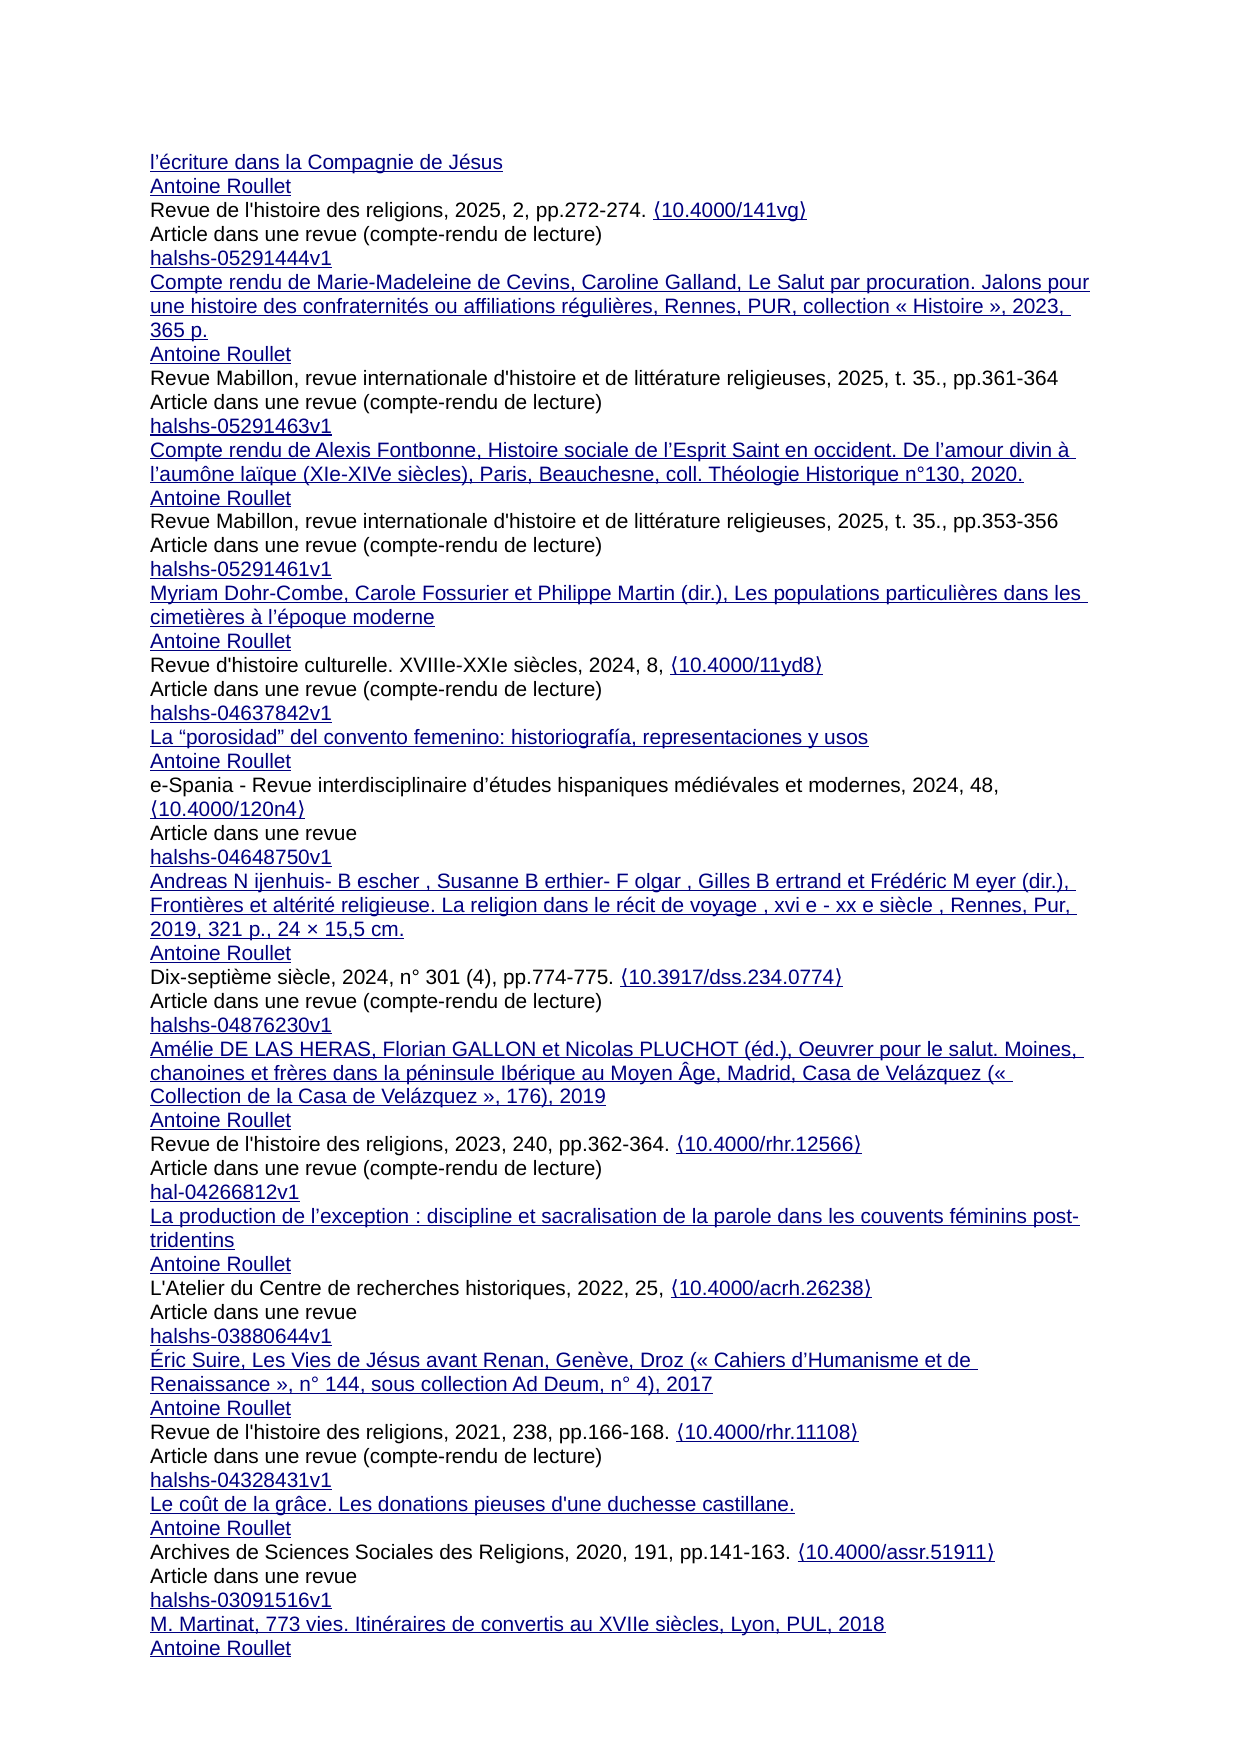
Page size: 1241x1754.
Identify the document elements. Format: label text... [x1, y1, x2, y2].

table_cell Compte rendu de Alexis Fontbonne, Histoire sociale de l’Esprit Saint en occident. De l’amour divin à l’aumône laïque (XIe-XIVe siècles), Paris, Beauchesne, coll. Théologie Historique n°130, 2020. Antoine Roullet Revue Mabillon, revue internationale d'histoire et de littérature religieuses, 2025, t. 35., pp.353-356 Article dans une revue (compte-rendu de lecture) halshs-05291461v1 [150, 438, 1090, 581]
table_cell l’écriture dans la Compagnie de Jésus Antoine Roullet Revue de l'histoire des religions, 2025, 2, pp.272-274. ⟨10.4000/141vg⟩ Article dans une revue (compte-rendu de lecture) halshs-05291444v1 [150, 150, 1090, 270]
table_cell La production de l’exception : discipline et sacralisation de la parole dans les couvents féminins post-tridentins Antoine Roullet L'Atelier du Centre de recherches historiques, 2022, 25, ⟨10.4000/acrh.26238⟩ Article dans une revue halshs-03880644v1 [150, 1204, 1090, 1348]
table_cell une histoire des confraternités ou affiliations régulières, Rennes, PUR, collection « Histoire », 2023, 365 p. Antoine Roullet Revue Mabillon, revue internationale d'histoire et de littérature religieuses, 2025, t. 35., pp.361-364 Article dans une revue (compte-rendu de lecture) halshs-05291463v1 [150, 292, 1090, 437]
table_cell Andreas N ijenhuis- B escher , Susanne B erthier- F olgar , Gilles B ertrand et Frédéric M eyer (dir.), Frontières et altérité religieuse. La religion dans le récit de voyage , xvi e - xx e siècle , Rennes, Pur, 2019, 321 p., 24 × 15,5 cm. Antoine Roullet Dix-septième siècle, 2024, n° 301 (4), pp.774-775. ⟨10.3917/dss.234.0774⟩ Article dans une revue (compte-rendu de lecture) halshs-04876230v1 [150, 869, 1090, 1036]
table_cell Compte rendu de Marie-Madeleine de Cevins, Caroline Galland, Le Salut par procuration. Jalons pour [150, 270, 1090, 291]
table_cell Amélie DE LAS HERAS, Florian GALLON et Nicolas PLUCHOT (éd.), Oeuvrer pour le salut. Moines, chanoines et frères dans la péninsule Ibérique au Moyen Âge, Madrid, Casa de Velázquez (« Collection de la Casa de Velázquez », 176), 2019 Antoine Roullet Revue de l'histoire des religions, 2023, 240, pp.362-364. ⟨10.4000/rhr.12566⟩ Article dans une revue (compte-rendu de lecture) hal-04266812v1 [150, 1036, 1090, 1204]
table_cell Éric Suire, Les Vies de Jésus avant Renan, Genève, Droz (« Cahiers d’Humanisme et de Renaissance », n° 144, sous collection Ad Deum, n° 4), 2017 Antoine Roullet Revue de l'histoire des religions, 2021, 238, pp.166-168. ⟨10.4000/rhr.11108⟩ Article dans une revue (compte-rendu de lecture) halshs-04328431v1 [150, 1348, 1090, 1492]
table_cell La “porosidad” del convento femenino: historiografía, representaciones y usos Antoine Roullet e-Spania - Revue interdisciplinaire d’études hispaniques médiévales et modernes, 2024, 48, ⟨10.4000/120n4⟩ Article dans une revue halshs-04648750v1 [150, 725, 1090, 869]
table_cell Le coût de la grâce. Les donations pieuses d'une duchesse castillane. Antoine Roullet Archives de Sciences Sociales des Religions, 2020, 191, pp.141-163. ⟨10.4000/assr.51911⟩ Article dans une revue halshs-03091516v1 [150, 1492, 1090, 1611]
table_cell Myriam Dohr-Combe, Carole Fossurier et Philippe Martin (dir.), Les populations particulières dans les cimetières à l’époque moderne Antoine Roullet Revue d'histoire culturelle. XVIIIe-XXIe siècles, 2024, 8, ⟨10.4000/11yd8⟩ Article dans une revue (compte-rendu de lecture) halshs-04637842v1 [150, 581, 1090, 725]
table_cell M. Martinat, 773 vies. Itinéraires de convertis au XVIIe siècles, Lyon, PUL, 2018 Antoine Roullet [150, 1611, 1090, 1659]
